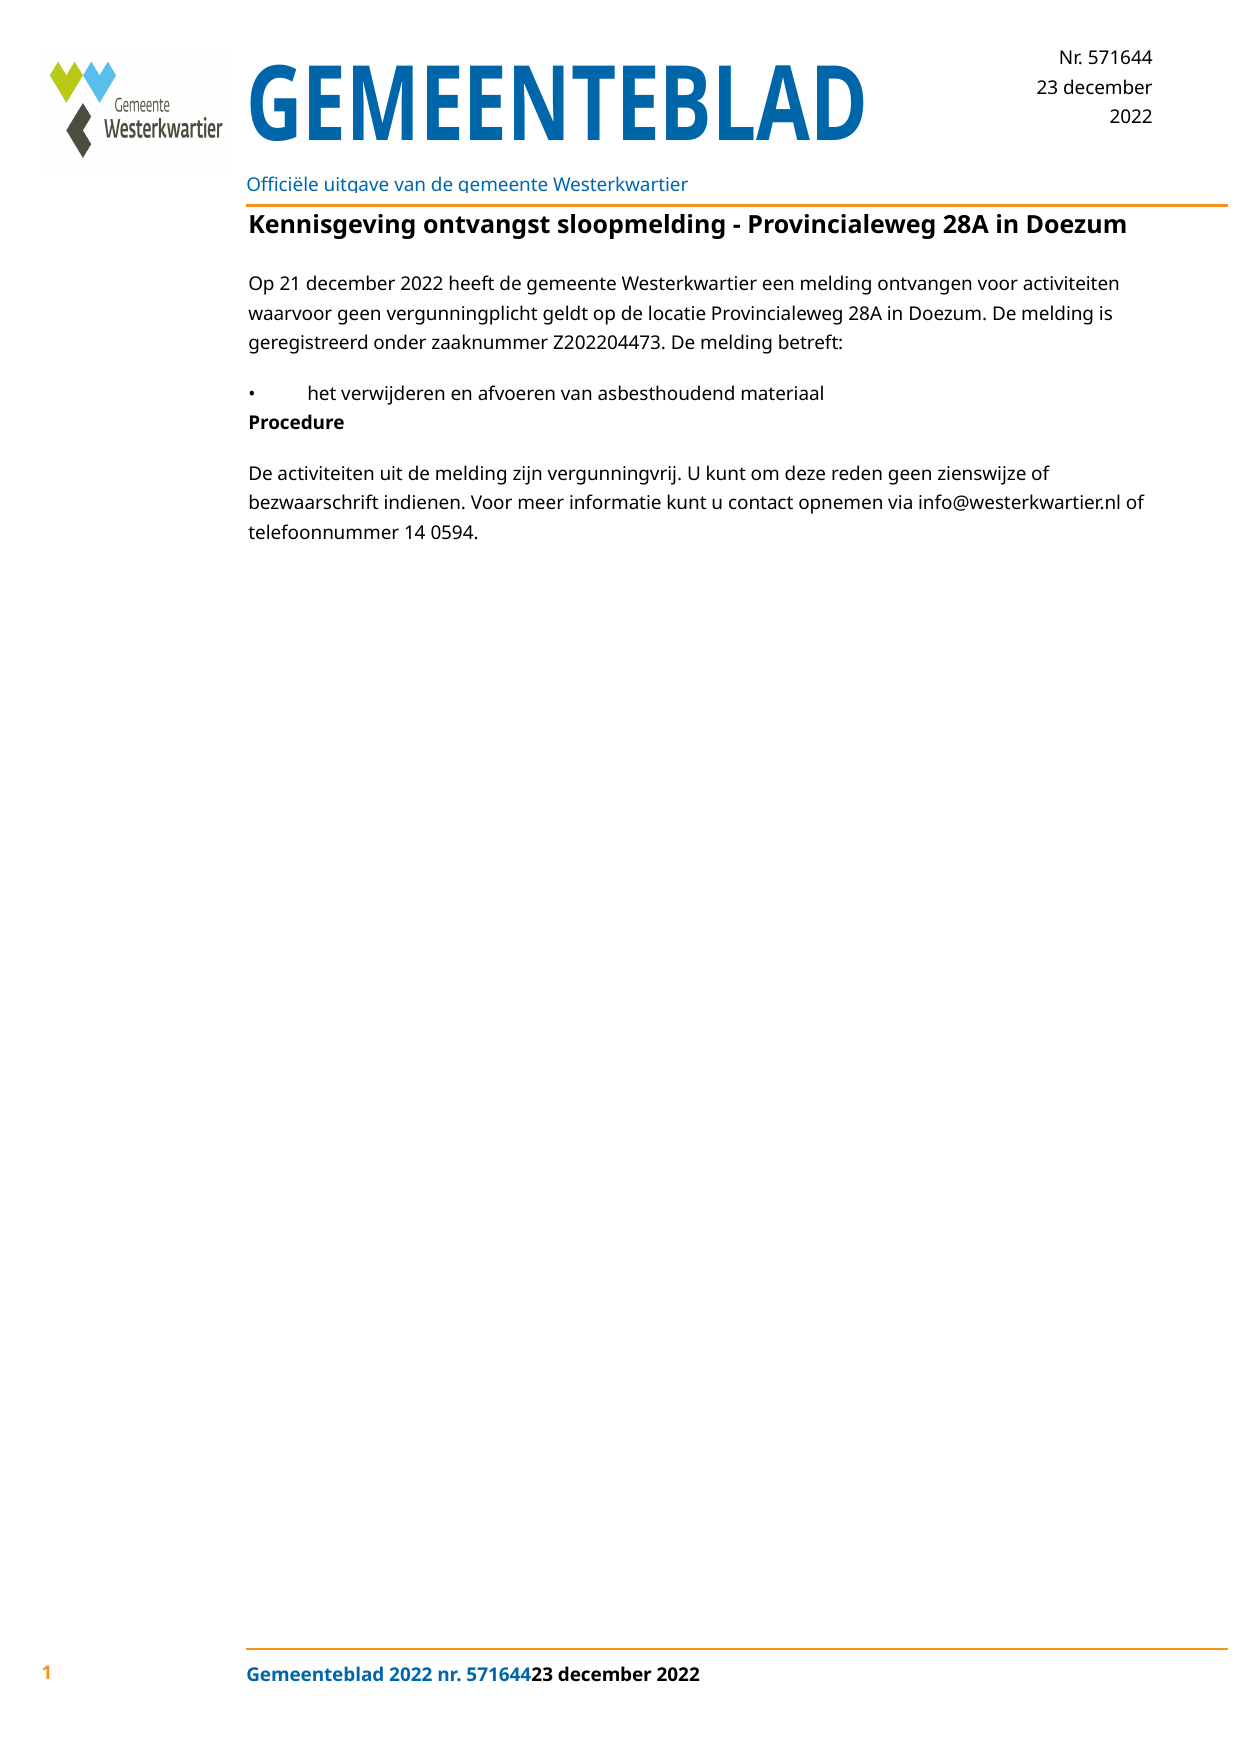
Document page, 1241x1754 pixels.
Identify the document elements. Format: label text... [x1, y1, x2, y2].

text De activiteiten uit de melding zijn vergunningvrij. U kunt om deze reden geen zienswijze of bezwaarschrift indienen. Voor meer informatie kunt u contact opnemen via info@westerkwartier.nl of telefoonnummer 14 0594. [248, 460, 1152, 545]
picture [41, 47, 231, 172]
text Kennisgeving ontvangst sloopmelding - Provincialeweg 28A in Doezum [248, 207, 1152, 241]
text Op 21 december 2022 heeft de gemeente Westerkwartier een melding ontvangen voor activiteiten waarvoor geen vergunningplicht geldt op de locatie Provincialeweg 28A in Doezum. De melding is geregistreerd onder zaaknummer Z202204473. De melding betreft: [248, 270, 1152, 355]
list het verwijderen en afvoeren van asbesthoudend materiaal [248, 380, 1152, 406]
text Procedure [248, 409, 1152, 435]
